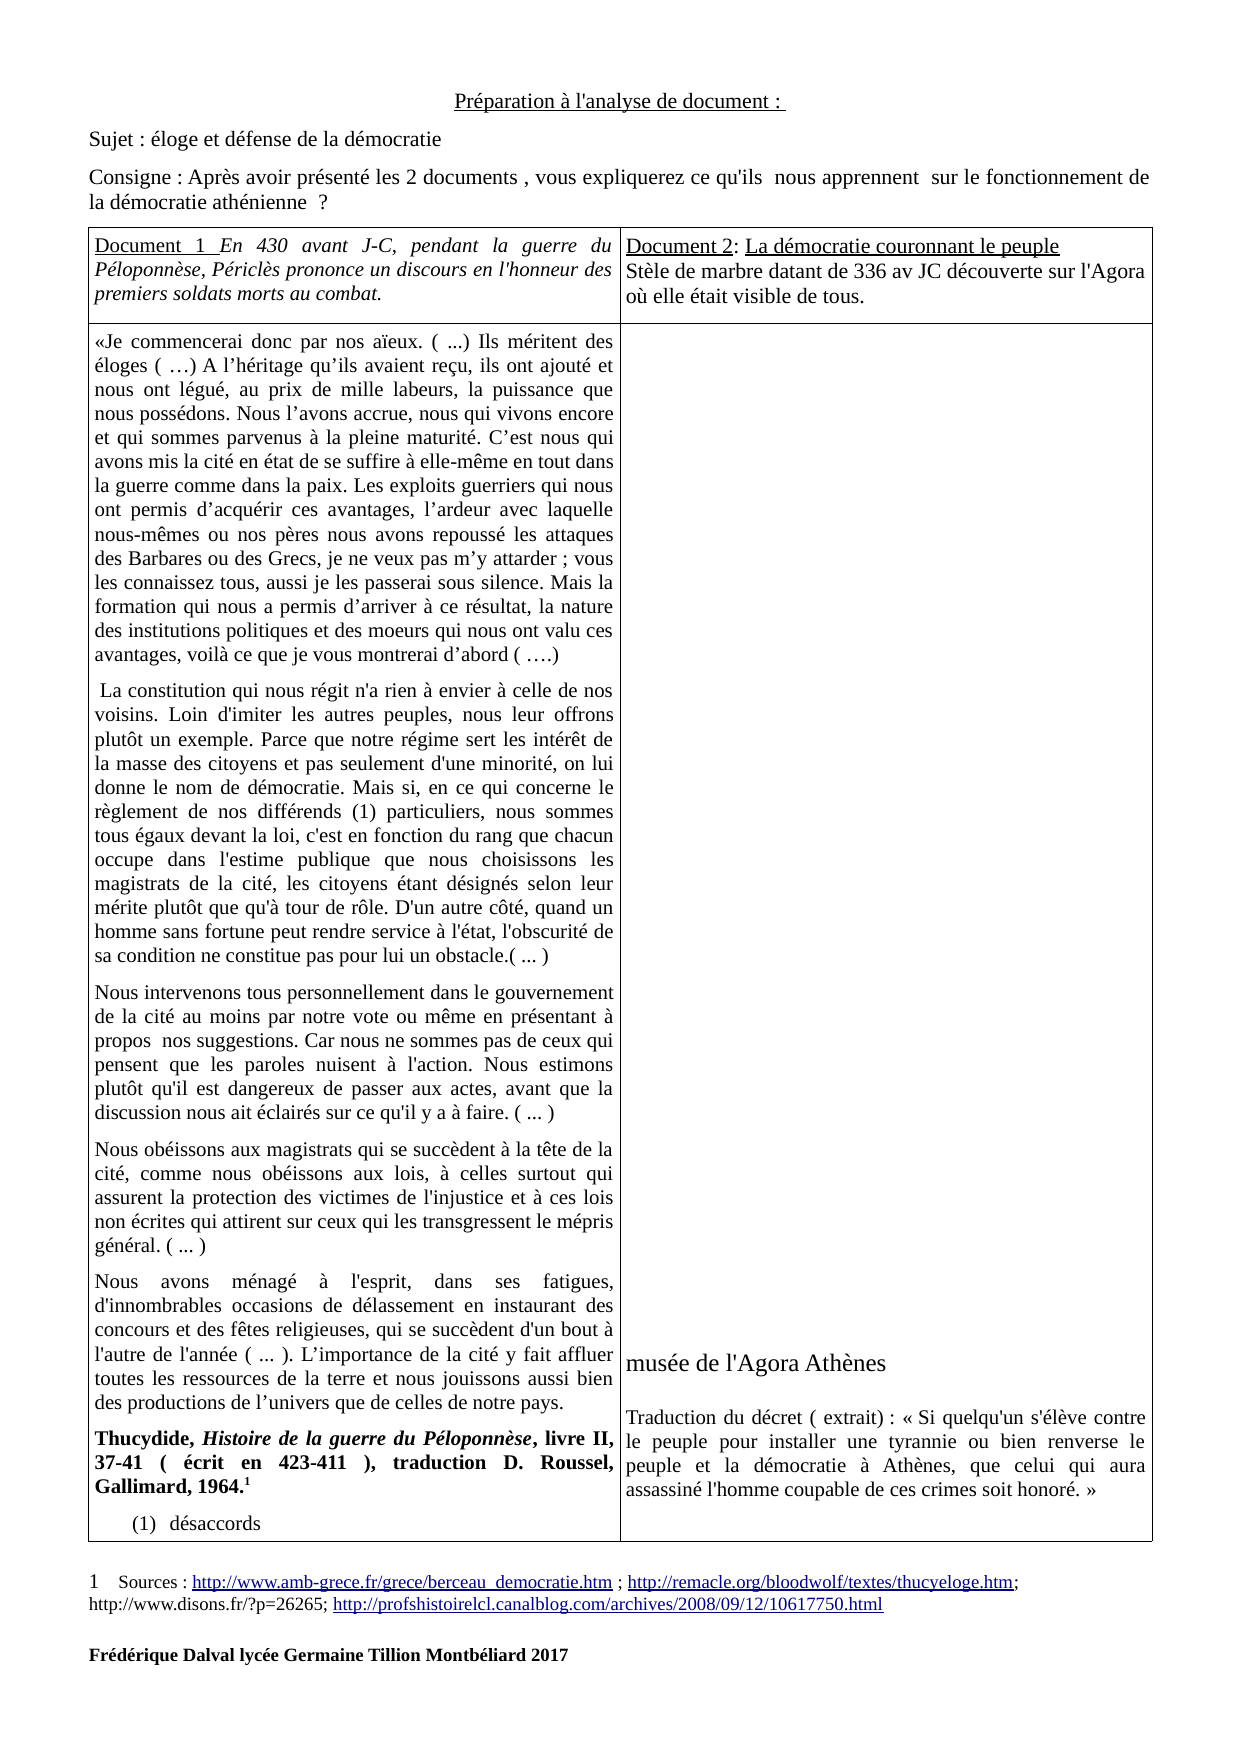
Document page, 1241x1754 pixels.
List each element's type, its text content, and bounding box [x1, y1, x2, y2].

text Sujet : éloge et défense de la démocratie [88, 126, 1152, 151]
text Consigne : Après avoir présenté les 2 documents , vous expliquerez ce qu'ils nous apprennent sur le fonctionnement de la démocratie athénienne ? [88, 164, 1152, 214]
table_header Document 1 En 430 avant J-C, pendant la guerre du Péloponnèse, Périclès prononce un discours en l'honneur des premiers soldats morts au combat. [89, 228, 620, 323]
table_cell «Je commencerai donc par nos aïeux. ( ...) Ils méritent des éloges ( …) A l’héritage qu’ils avaient reçu, ils ont ajouté et nous ont légué, au prix de mille labeurs, la puissance que nous possédons. Nous l’avons accrue, nous qui vivons encore et qui sommes parvenus à la pleine maturité. C’est nous qui avons mis la cité en état de se suffire à elle-même en tout dans la guerre comme dans la paix. Les exploits guerriers qui nous ont permis d’acquérir ces avantages, l’ardeur avec laquelle nous-mêmes ou nos pères nous avons repoussé les attaques des Barbares ou des Grecs, je ne veux pas m’y attarder ; vous les connaissez tous, aussi je les passerai sous silence. Mais la formation qui nous a permis d’arriver à ce résultat, la nature des institutions politiques et des moeurs qui nous ont valu ces avantages, voilà ce que je vous montrerai d’abord ( ….) La constitution qui nous régit n'a rien à envier à celle de nos voisins. Loin d'imiter les autres peuples, nous leur offrons plutôt un exemple. Parce que notre régime sert les intérêt de la masse des citoyens et pas seulement d'une minorité, on lui donne le nom de démocratie. Mais si, en ce qui concerne le règlement de nos différends (1) particuliers, nous sommes tous égaux devant la loi, c'est en fonction du rang que chacun occupe dans l'estime publique que nous choisissons les magistrats de la cité, les citoyens étant désignés selon leur mérite plutôt que qu'à tour de rôle. D'un autre côté, quand un homme sans fortune peut rendre service à l'état, l'obscurité de sa condition ne constitue pas pour lui un obstacle.( ... ) Nous intervenons tous personnellement dans le gouvernement de la cité au moins par notre vote ou même en présentant à propos nos suggestions. Car nous ne sommes pas de ceux qui pensent que les paroles nuisent à l'action. Nous estimons plutôt qu'il est dangereux de passer aux actes, avant que la discussion nous ait éclairés sur ce qu'il y a à faire. ( ... ) Nous obéissons aux magistrats qui se succèdent à la tête de la cité, comme nous obéissons aux lois, à celles surtout qui assurent la protection des victimes de l'injustice et à ces lois non écrites qui attirent sur ceux qui les transgressent le mépris général. ( ... ) Nous avons ménagé à l'esprit, dans ses fatigues, d'innombrables occasions de délassement en instaurant des concours et des fêtes religieuses, qui se succèdent d'un bout à l'autre de l'année ( ... ). L’importance de la cité y fait affluer toutes les ressources de la terre et nous jouissons aussi bien des productions de l’univers que de celles de notre pays. Thucydide, Histoire de la guerre du Péloponnèse, livre II, 37-41 ( écrit en 423-411 ), traduction D. Roussel, Gallimard, 1964. désaccords [89, 324, 620, 1541]
table_cell musée de l'Agora Athènes Traduction du décret ( extrait) : « Si quelqu'un s'élève contre le peuple pour installer une tyrannie ou bien renverse le peuple et la démocratie à Athènes, que celui qui aura assassiné l'homme coupable de ces crimes soit honoré. » [621, 324, 1152, 1541]
text Préparation à l'analyse de document : [88, 88, 1152, 114]
table_header Document 2: La démocratie couronnant le peuple Stèle de marbre datant de 336 av JC découverte sur l'Agora où elle était visible de tous. [621, 228, 1152, 323]
